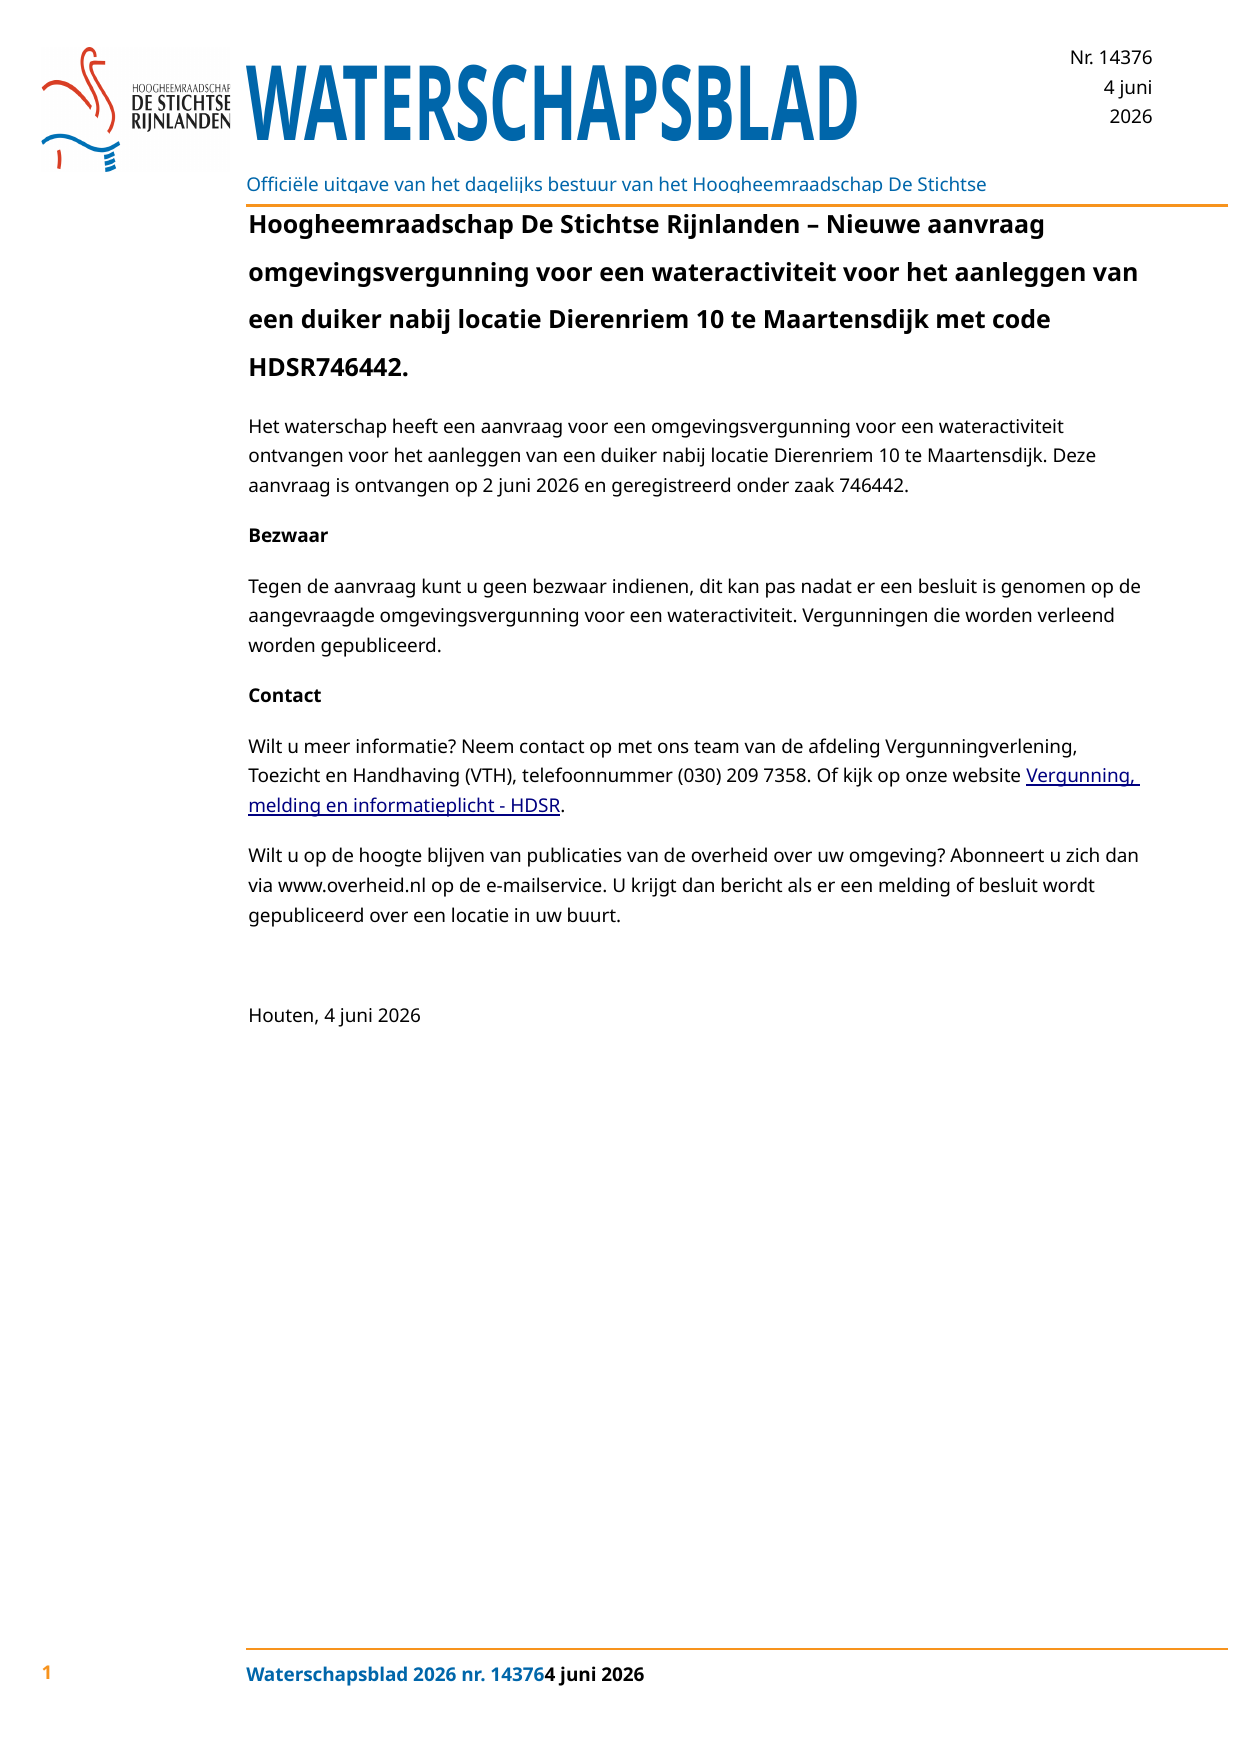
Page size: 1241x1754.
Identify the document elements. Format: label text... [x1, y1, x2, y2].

text Bezwaar [248, 523, 1152, 548]
text Hoogheemraadschap De Stichtse Rijnlanden – Nieuwe aanvraag omgevingsvergunning voor een wateractiviteit voor het aanleggen van een duiker nabij locatie Dierenriem 10 te Maartensdijk met code HDSR746442. [248, 207, 1152, 384]
text Contact [248, 683, 1152, 708]
text Tegen de aanvraag kunt u geen bezwaar indienen, dit kan pas nadat er een besluit is genomen op de aangevraagde omgevingsvergunning voor een wateractiviteit. Vergunningen die worden verleend worden gepubliceerd. [248, 573, 1152, 658]
text Houten, 4 juni 2026 [248, 1003, 1152, 1028]
text Wilt u meer informatie? Neem contact op met ons team van de afdeling Vergunningverlening, Toezicht en Handhaving (VTH), telefoonnummer (030) 209 7358. Of kijk op onze website Vergunning, melding en informatieplicht - HDSR. [248, 733, 1152, 818]
text Wilt u op de hoogte blijven van publicaties van de overheid over uw omgeving? Abonneert u zich dan via www.overheid.nl op de e-mailservice. U krijgt dan bericht als er een melding of besluit wordt gepubliceerd over een locatie in uw buurt. [248, 843, 1152, 928]
text Het waterschap heeft een aanvraag voor een omgevingsvergunning voor een wateractiviteit ontvangen voor het aanleggen van een duiker nabij locatie Dierenriem 10 te Maartensdijk. Deze aanvraag is ontvangen op 2 juni 2026 en geregistreerd onder zaak 746442. [248, 413, 1152, 498]
picture [41, 47, 231, 172]
